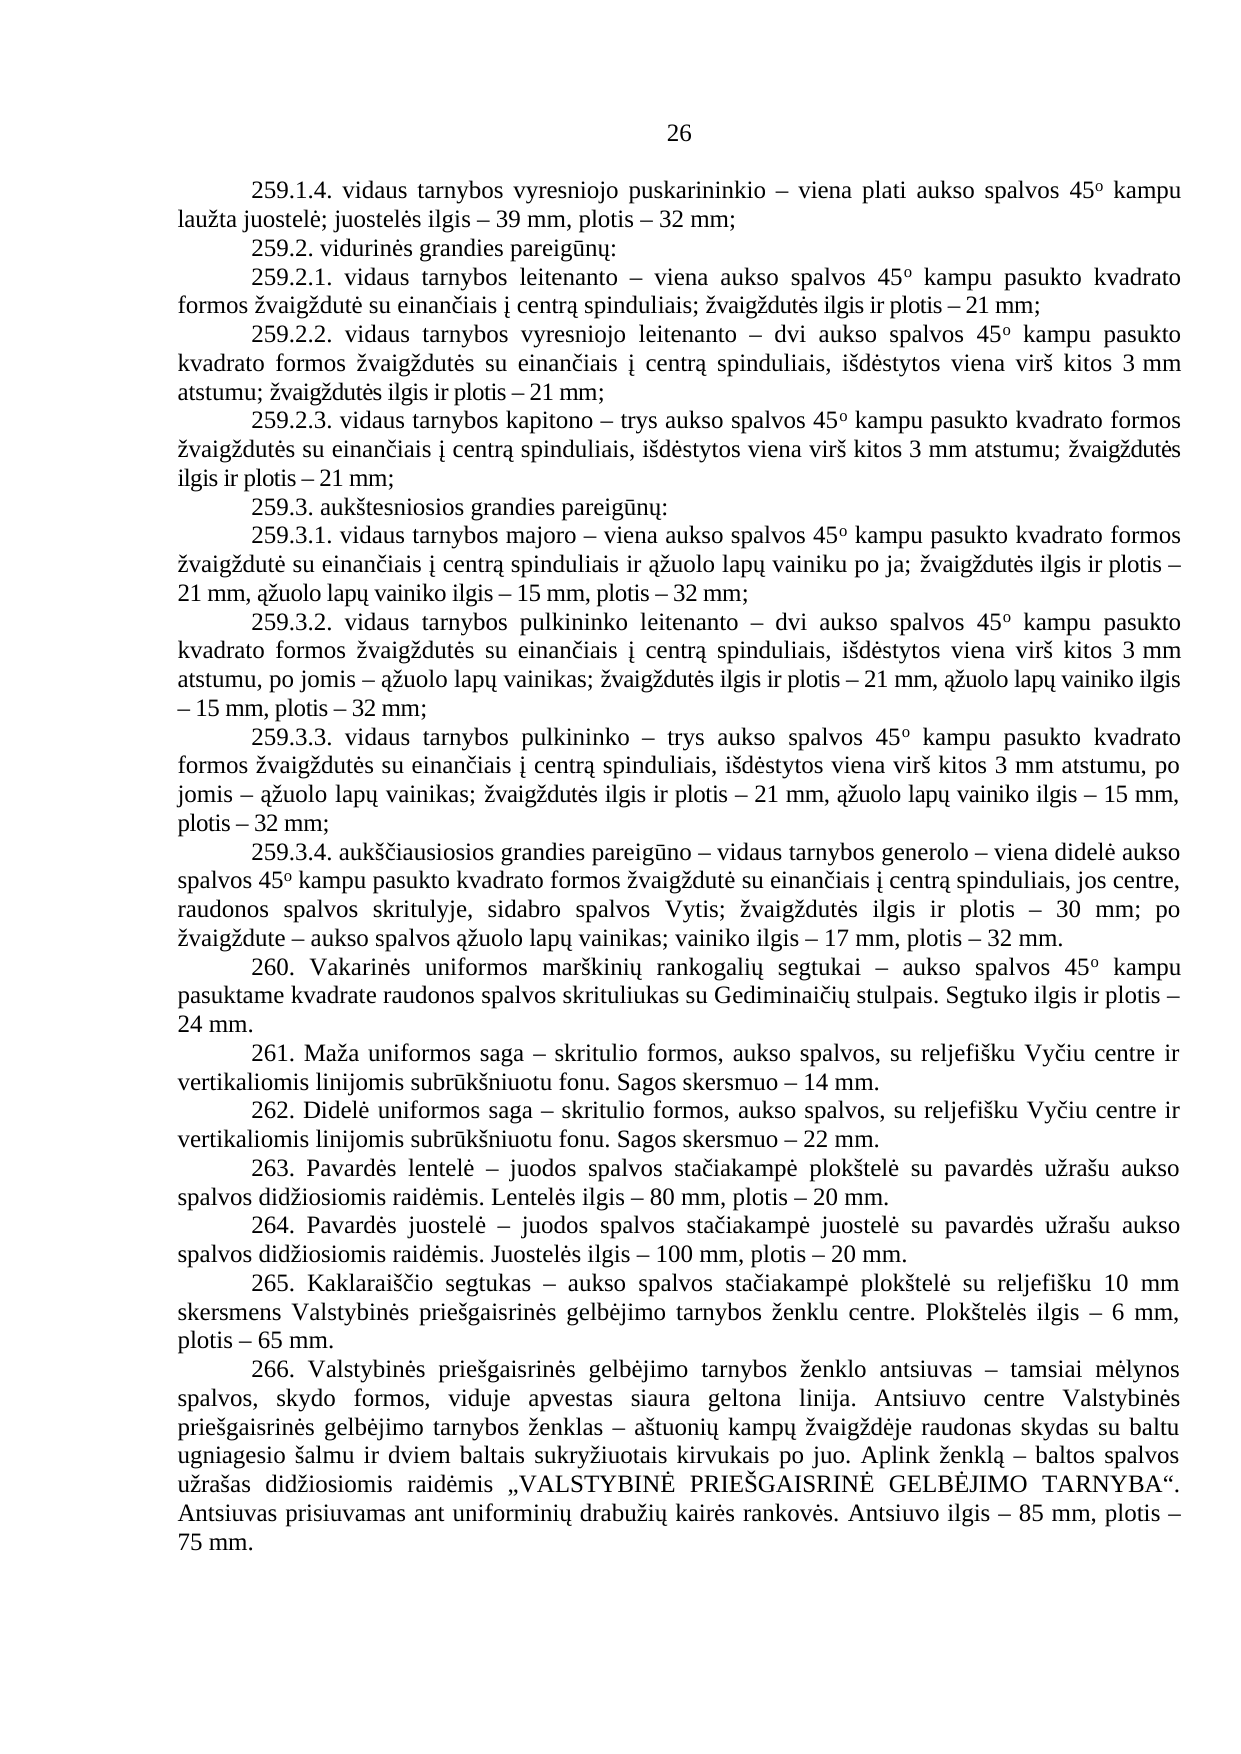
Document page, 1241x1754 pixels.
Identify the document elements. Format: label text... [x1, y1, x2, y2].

text 260. Vakarinės uniformos marškinių rankogalių segtukai – aukso spalvos 45o kampu pasuktame kvadrate raudonos spalvos skrituliukas su Gediminaičių stulpais. Segtuko ilgis ir plotis – 24 mm. [177, 952, 1181, 1038]
text 259.3.3. vidaus tarnybos pulkininko – trys aukso spalvos 45o kampu pasukto kvadrato formos žvaigždutės su einančiais į centrą spinduliais, išdėstytos viena virš kitos 3 mm atstumu, po jomis – ąžuolo lapų vainikas; žvaigždutės ilgis ir plotis – 21 mm, ąžuolo lapų vainiko ilgis – 15 mm, plotis – 32 mm; [177, 722, 1181, 837]
text 259.3.4. aukščiausiosios grandies pareigūno – vidaus tarnybos generolo – viena didelė aukso spalvos 45o kampu pasukto kvadrato formos žvaigždutė su einančiais į centrą spinduliais, jos centre, raudonos spalvos skritulyje, sidabro spalvos Vytis; žvaigždutės ilgis ir plotis – 30 mm; po žvaigždute – aukso spalvos ąžuolo lapų vainikas; vainiko ilgis – 17 mm, plotis – 32 mm. [177, 837, 1181, 952]
text 259.2.2. vidaus tarnybos vyresniojo leitenanto – dvi aukso spalvos 45o kampu pasukto kvadrato formos žvaigždutės su einančiais į centrą spinduliais, išdėstytos viena virš kitos 3 mm atstumu; žvaigždutės ilgis ir plotis – 21 mm; [177, 319, 1181, 406]
text 259.1.4. vidaus tarnybos vyresniojo puskarininkio – viena plati aukso spalvos 45o kampu laužta juostelė; juostelės ilgis – 39 mm, plotis – 32 mm; [177, 176, 1181, 233]
text 259.2.1. vidaus tarnybos leitenanto – viena aukso spalvos 45o kampu pasukto kvadrato formos žvaigždutė su einančiais į centrą spinduliais; žvaigždutės ilgis ir plotis – 21 mm; [177, 262, 1181, 319]
text 259.3. aukštesniosios grandies pareigūnų: [177, 492, 1181, 521]
text 263. Pavardės lentelė – juodos spalvos stačiakampė plokštelė su pavardės užrašu aukso spalvos didžiosiomis raidėmis. Lentelės ilgis – 80 mm, plotis – 20 mm. [177, 1153, 1181, 1211]
text 259.2.3. vidaus tarnybos kapitono – trys aukso spalvos 45o kampu pasukto kvadrato formos žvaigždutės su einančiais į centrą spinduliais, išdėstytos viena virš kitos 3 mm atstumu; žvaigždutės ilgis ir plotis – 21 mm; [177, 406, 1181, 492]
text 262. Didelė uniformos saga – skritulio formos, aukso spalvos, su reljefišku Vyčiu centre ir vertikaliomis linijomis subrūkšniuotu fonu. Sagos skersmuo – 22 mm. [177, 1096, 1181, 1153]
text 261. Maža uniformos saga – skritulio formos, aukso spalvos, su reljefišku Vyčiu centre ir vertikaliomis linijomis subrūkšniuotu fonu. Sagos skersmuo – 14 mm. [177, 1038, 1181, 1096]
text 266. Valstybinės priešgaisrinės gelbėjimo tarnybos ženklo antsiuvas – tamsiai mėlynos spalvos, skydo formos, viduje apvestas siaura geltona linija. Antsiuvo centre Valstybinės priešgaisrinės gelbėjimo tarnybos ženklas – aštuonių kampų žvaigždėje raudonas skydas su baltu ugniagesio šalmu ir dviem baltais sukryžiuotais kirvukais po juo. Aplink ženklą – baltos spalvos užrašas didžiosiomis raidėmis „VALSTYBINĖ PRIEŠGAISRINĖ GELBĖJIMO TARNYBA“. Antsiuvas prisiuvamas ant uniforminių drabužių kairės rankovės. Antsiuvo ilgis – 85 mm, plotis – 75 mm. [177, 1354, 1181, 1556]
text 264. Pavardės juostelė – juodos spalvos stačiakampė juostelė su pavardės užrašu aukso spalvos didžiosiomis raidėmis. Juostelės ilgis – 100 mm, plotis – 20 mm. [177, 1211, 1181, 1268]
text 265. Kaklaraiščio segtukas – aukso spalvos stačiakampė plokštelė su reljefišku 10 mm skersmens Valstybinės priešgaisrinės gelbėjimo tarnybos ženklu centre. Plokštelės ilgis – 6 mm, plotis – 65 mm. [177, 1268, 1181, 1354]
text 259.2. vidurinės grandies pareigūnų: [177, 233, 1181, 262]
text 259.3.2. vidaus tarnybos pulkininko leitenanto – dvi aukso spalvos 45o kampu pasukto kvadrato formos žvaigždutės su einančiais į centrą spinduliais, išdėstytos viena virš kitos 3 mm atstumu, po jomis – ąžuolo lapų vainikas; žvaigždutės ilgis ir plotis – 21 mm, ąžuolo lapų vainiko ilgis – 15 mm, plotis – 32 mm; [177, 607, 1181, 722]
text 259.3.1. vidaus tarnybos majoro – viena aukso spalvos 45o kampu pasukto kvadrato formos žvaigždutė su einančiais į centrą spinduliais ir ąžuolo lapų vainiku po ja; žvaigždutės ilgis ir plotis – 21 mm, ąžuolo lapų vainiko ilgis – 15 mm, plotis – 32 mm; [177, 521, 1181, 607]
